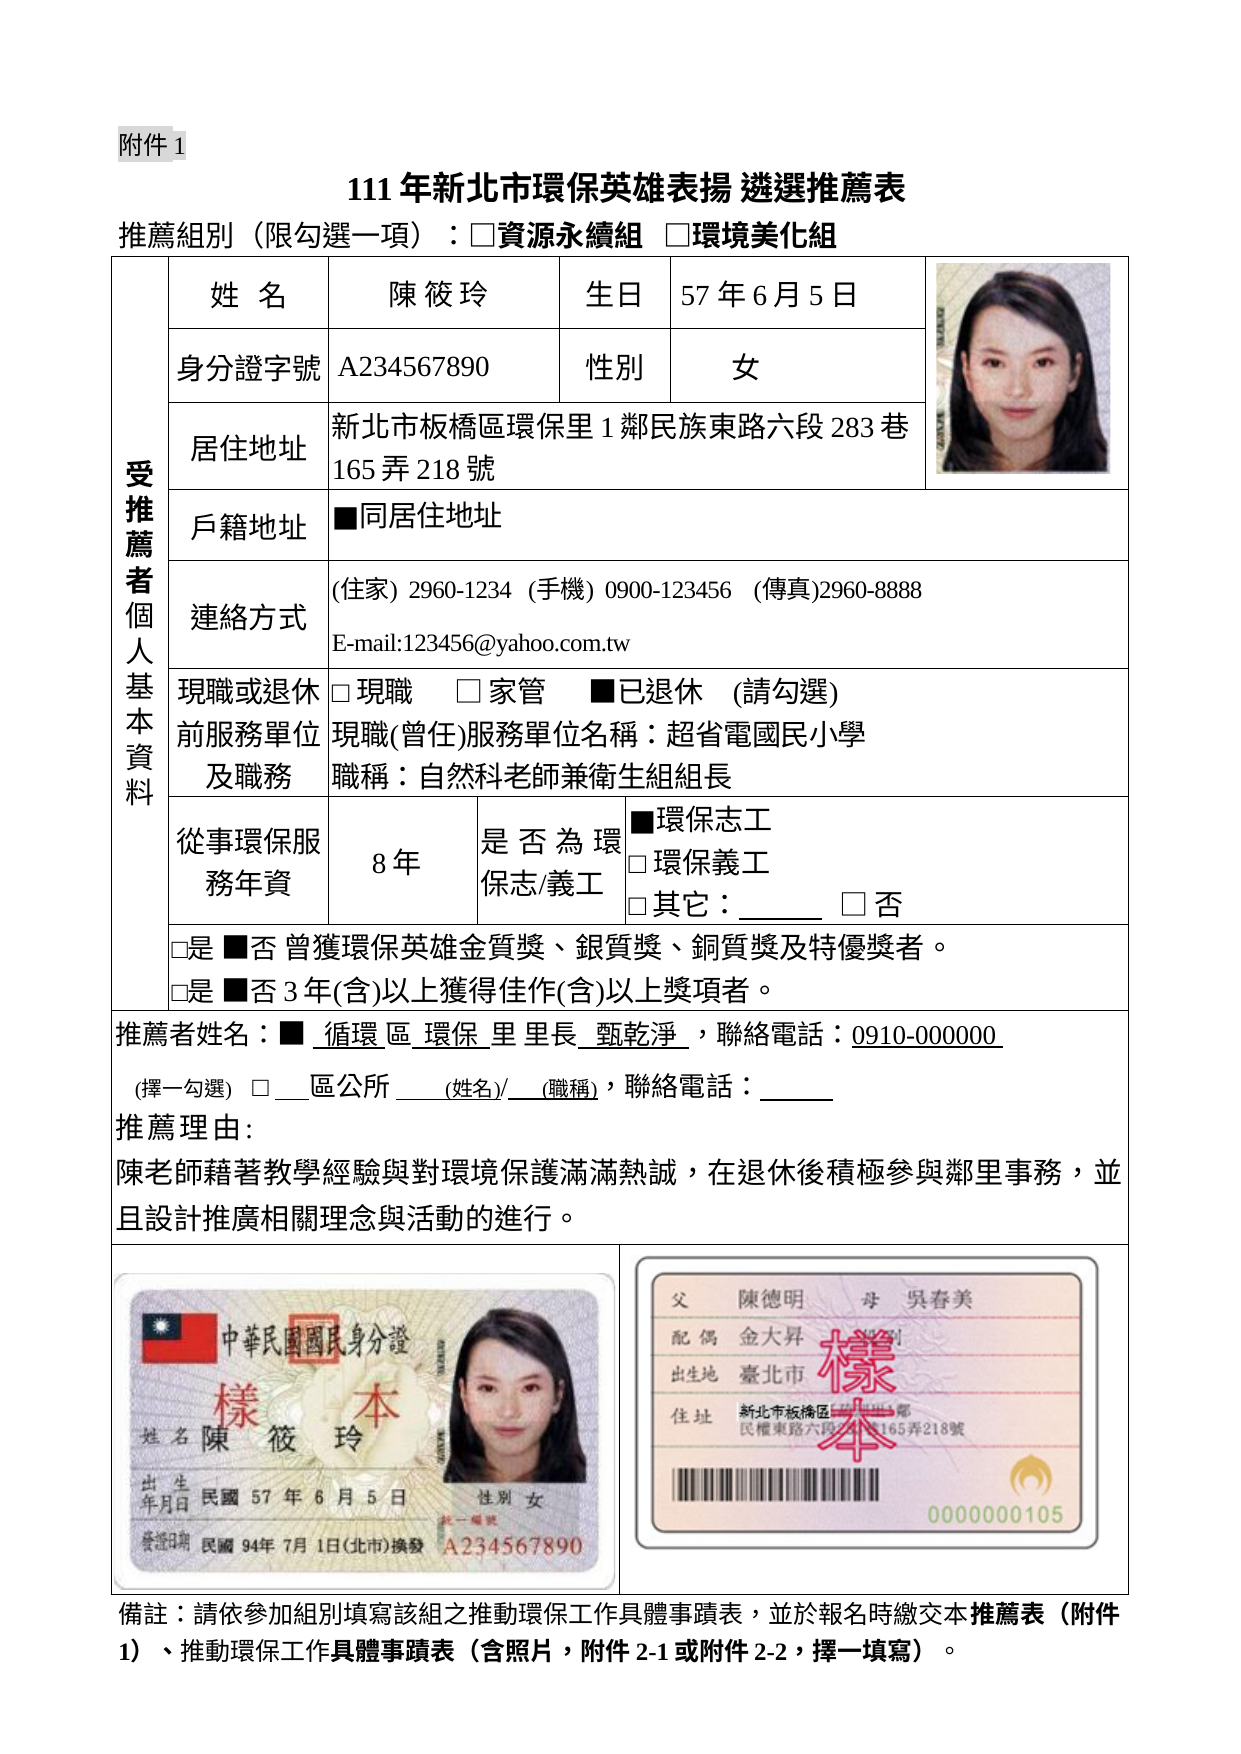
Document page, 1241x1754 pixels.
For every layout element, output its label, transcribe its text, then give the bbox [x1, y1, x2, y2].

table_cell 戶籍地址 [169, 490, 328, 560]
table_header 陳 筱 玲 [329, 257, 559, 328]
text 備註：請依參加組別填寫該組之推動環保工作具體事蹟表，並於報名時繳交本推薦表（附件1）、推動環保工作具體事蹟表（含照片，附件2-1或附件2-2，擇一填寫）。 [118, 1595, 1122, 1667]
table_header 姓 名 [169, 257, 328, 328]
table_cell (住家) 2960-1234 (手機) 0900-123456 (傳真)2960-8888 E-mail:123456@yahoo.com.tw [329, 561, 1128, 668]
table_cell ■環保志工 □ 環保義工 □ 其它： □ 否 [626, 797, 1128, 924]
table_cell A234567890 [329, 329, 559, 402]
text 推薦組別（限勾選一項）：□資源永續組 □環境美化組 [118, 210, 1122, 256]
table_header 57 年 6月 5 日 [671, 257, 925, 328]
table_cell □是 ■否 曾獲環保英雄金質獎、銀質獎、銅質獎及特優獎者。 □是 ■否 3年(含)以上獲得佳作(含)以上獎項者。 [169, 925, 1128, 1009]
table_cell 從事環保服務年資 [169, 797, 328, 924]
table_cell 連絡方式 [169, 561, 328, 668]
text 111年新北市環保英雄表揚 遴選推薦表 [131, 164, 1122, 210]
table_cell 女 [671, 329, 925, 402]
table_cell 是否為環保志/義工 [478, 797, 625, 924]
table_cell 8年 [329, 797, 477, 924]
text 附件1 [118, 118, 1122, 164]
table_header 生日 [560, 257, 670, 328]
table_cell ■同居住地址 [329, 490, 1128, 560]
table_header 受推薦者個人基本資料 [112, 257, 168, 1009]
table_cell 居住地址 [169, 403, 328, 489]
table_cell 身分證字號 [169, 329, 328, 402]
table_cell □ 現職 □ 家管 ■已退休 (請勾選) 現職(曾任)服務單位名稱：超省電國民小學 職稱：自然科老師兼衛生組組長 [329, 669, 1128, 796]
picture [113, 1273, 616, 1590]
table_cell [112, 1245, 619, 1594]
table_cell 現職或退休前服務單位及職務 [169, 669, 328, 796]
table_cell [620, 1245, 1128, 1594]
table_cell 推薦者姓名：■ 循環 區 環保 里 里長 甄乾淨 ，聯絡電話：0910-000000 (擇一勾選) □ 區公所 (姓名)/ (職稱)，聯絡電話： 推薦理由: 陳老師藉著教學經驗與對環境保護滿滿熱誠，在退休後積極參與鄰里事務，並且設計推廣相關理念與活動的進行。 [112, 1011, 1128, 1244]
table_cell 性別 [560, 329, 670, 402]
table_header [926, 257, 1128, 489]
table_cell 新北市板橋區環保里1鄰民族東路六段283巷165弄218號 [329, 403, 925, 489]
